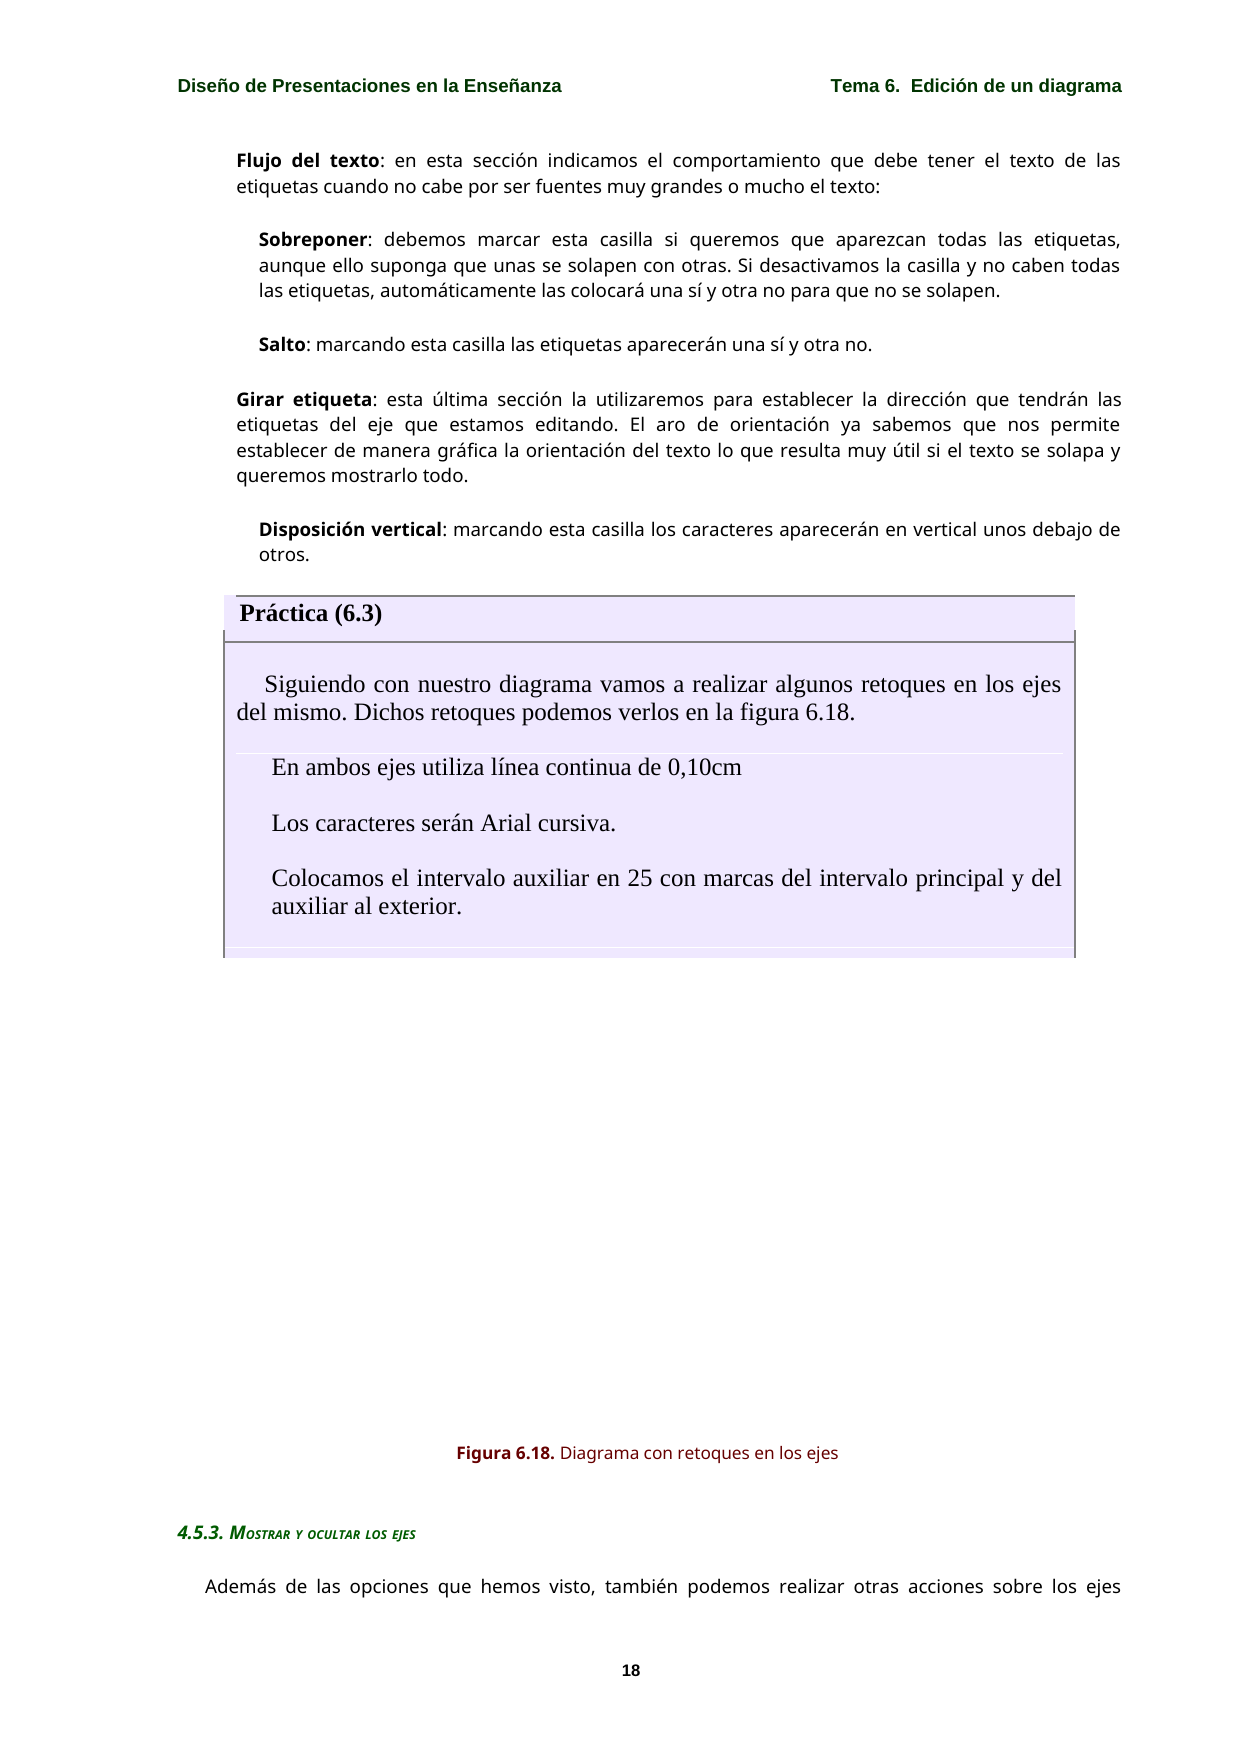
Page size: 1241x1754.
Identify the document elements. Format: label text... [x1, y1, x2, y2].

table_cell [236, 488, 1122, 516]
table_header 4.5.3. Mostrar y ocultar los ejes [177, 1520, 1122, 1545]
table_cell Salto: marcando esta casilla las etiquetas aparecerán una sí y otra no. [259, 331, 1122, 358]
table_cell [271, 781, 1063, 809]
table_cell [225, 630, 1074, 641]
table_cell [236, 754, 271, 781]
table_cell [208, 148, 236, 199]
table_cell [177, 595, 224, 958]
table_cell [177, 331, 208, 358]
table_cell [271, 837, 1063, 864]
table_cell Los caracteres serán Arial cursiva. [271, 809, 1063, 837]
table_cell [208, 516, 236, 567]
table_cell [177, 988, 1122, 1441]
table_cell [236, 837, 271, 864]
table_cell Disposición vertical: marcando esta casilla los caracteres aparecerán en vertical unos debajo de otros. [259, 516, 1122, 567]
table_cell [177, 516, 208, 567]
table_header [224, 595, 236, 630]
table_cell [177, 303, 208, 331]
table_cell [177, 386, 208, 488]
table_cell Colocamos el intervalo auxiliar en 25 con marcas del intervalo principal y del auxiliar al exterior. [271, 864, 1063, 920]
table_cell [236, 358, 259, 386]
table_cell [177, 226, 208, 303]
table_cell En ambos ejes utiliza línea continua de 0,10cm [271, 754, 1063, 781]
table_cell [208, 331, 236, 358]
table_cell [208, 199, 236, 226]
table_cell [236, 809, 271, 837]
table_cell Flujo del texto: en esta sección indicamos el comportamiento que debe tener el texto de las etiquetas cuando no cabe por ser fuentes muy grandes o mucho el texto: [236, 148, 1122, 199]
table_cell [225, 643, 236, 947]
table_cell [236, 920, 1063, 947]
table_cell [236, 303, 259, 331]
table_cell [236, 781, 271, 809]
table_cell Figura 6.18. Diagrama con retoques en los ejes [177, 1441, 1122, 1464]
table_cell [177, 358, 208, 386]
table_cell [259, 358, 1122, 386]
table_cell [1075, 595, 1122, 958]
table_cell [208, 488, 236, 516]
table_cell [236, 331, 259, 358]
table_cell [1063, 643, 1074, 947]
table_cell [236, 726, 1063, 753]
table_cell [259, 303, 1122, 331]
table_cell [177, 199, 208, 226]
table_cell [236, 516, 259, 567]
table_cell [236, 864, 271, 920]
table_header Práctica (6.3) [236, 597, 1063, 630]
table_cell Siguiendo con nuestro diagrama vamos a realizar algunos retoques en los ejes del mismo. Dichos retoques podemos verlos en la figura 6.18. [236, 670, 1063, 726]
table_cell [236, 226, 259, 303]
table_cell [177, 958, 1122, 988]
table_cell [208, 386, 236, 488]
table_cell Girar etiqueta: esta última sección la utilizaremos para establecer la dirección que tendrán las etiquetas del eje que estamos editando. El aro de orientación ya sabemos que nos permite establecer de manera gráfica la orientación del texto lo que resulta muy útil si el texto se solapa y queremos mostrarlo todo. [236, 386, 1122, 488]
table_cell [177, 488, 208, 516]
table_cell [177, 567, 1122, 594]
table_cell [208, 226, 236, 303]
table_cell [208, 303, 236, 331]
table_cell [177, 148, 208, 199]
table_cell Además de las opciones que hemos visto, también podemos realizar otras acciones sobre los ejes [177, 1573, 1122, 1598]
table_cell [236, 199, 1122, 226]
table_cell [225, 948, 1074, 958]
table_header [236, 643, 1063, 670]
table_cell Sobreponer: debemos marcar esta casilla si queremos que aparezcan todas las etiquetas, aunque ello suponga que unas se solapen con otras. Si desactivamos la casilla y no caben todas las etiquetas, automáticamente las colocará una sí y otra no para que no se solapen. [259, 226, 1122, 303]
table_header [1063, 597, 1075, 630]
table_cell [177, 1545, 1122, 1573]
table_cell [208, 358, 236, 386]
